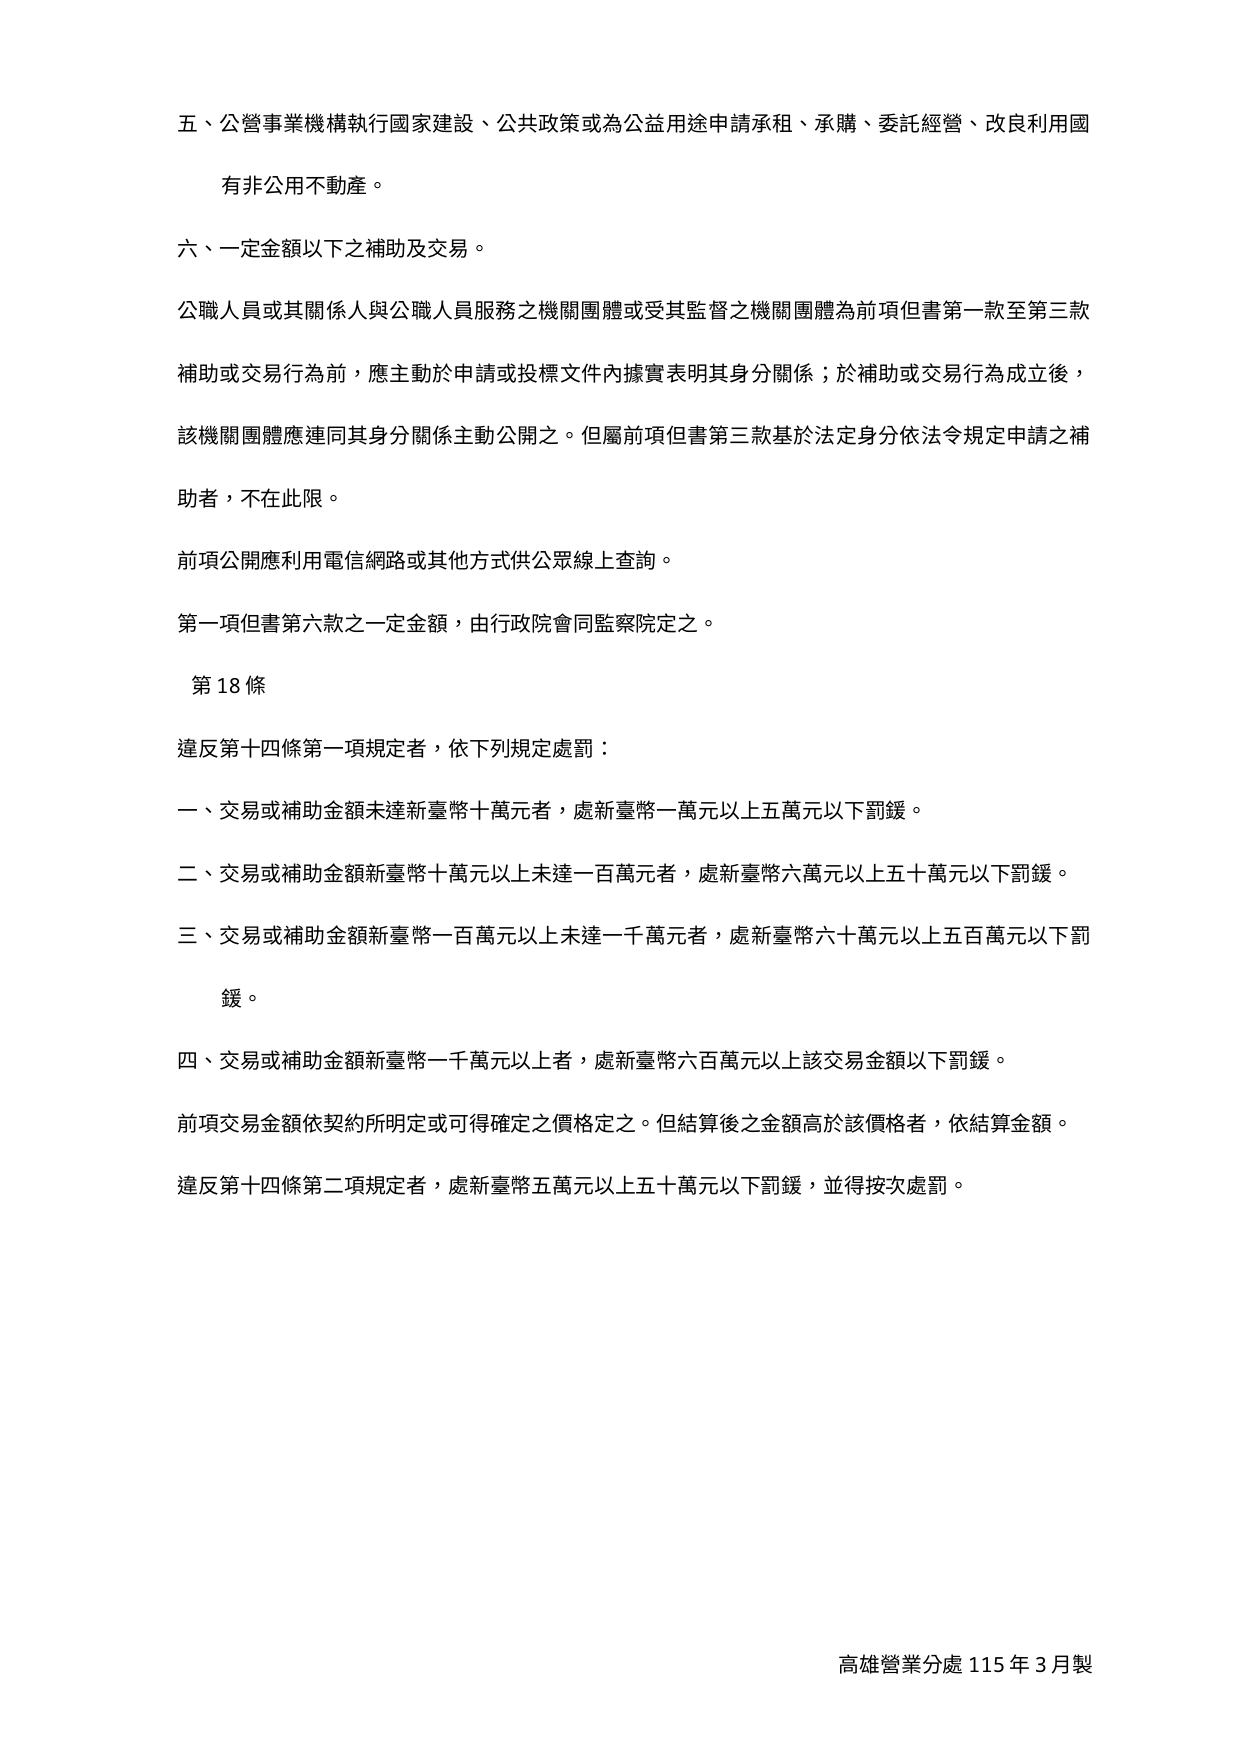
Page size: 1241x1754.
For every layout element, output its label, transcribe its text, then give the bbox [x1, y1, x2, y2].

text 第一項但書第六款之一定金額，由行政院會同監察院定之。 [177, 581, 1092, 643]
text 一、交易或補助金額未達新臺幣十萬元者，處新臺幣一萬元以上五萬元以下罰鍰。 [177, 768, 1092, 831]
text 五、公營事業機構執行國家建設、公共政策或為公益用途申請承租、承購、委託經營、改良利用國有非公用不動產。 [177, 81, 1092, 206]
text 三、交易或補助金額新臺幣一百萬元以上未達一千萬元者，處新臺幣六十萬元以上五百萬元以下罰鍰。 [177, 893, 1092, 1018]
text 四、交易或補助金額新臺幣一千萬元以上者，處新臺幣六百萬元以上該交易金額以下罰鍰。 [177, 1018, 1092, 1081]
text 違反第十四條第一項規定者，依下列規定處罰： [177, 706, 1092, 768]
text 六、一定金額以下之補助及交易。 [177, 206, 1092, 268]
text 第18條 [103, 643, 1186, 706]
text 公職人員或其關係人與公職人員服務之機關團體或受其監督之機關團體為前項但書第一款至第三款補助或交易行為前，應主動於申請或投標文件內據實表明其身分關係；於補助或交易行為成立後，該機關團體應連同其身分關係主動公開之。但屬前項但書第三款基於法定身分依法令規定申請之補助者，不在此限。 [177, 268, 1092, 518]
text 二、交易或補助金額新臺幣十萬元以上未達一百萬元者，處新臺幣六萬元以上五十萬元以下罰鍰。 [177, 831, 1092, 893]
text 前項交易金額依契約所明定或可得確定之價格定之。但結算後之金額高於該價格者，依結算金額。 [177, 1081, 1092, 1143]
text 前項公開應利用電信網路或其他方式供公眾線上查詢。 [177, 518, 1092, 581]
text 違反第十四條第二項規定者，處新臺幣五萬元以上五十萬元以下罰鍰，並得按次處罰。 [177, 1143, 1092, 1206]
